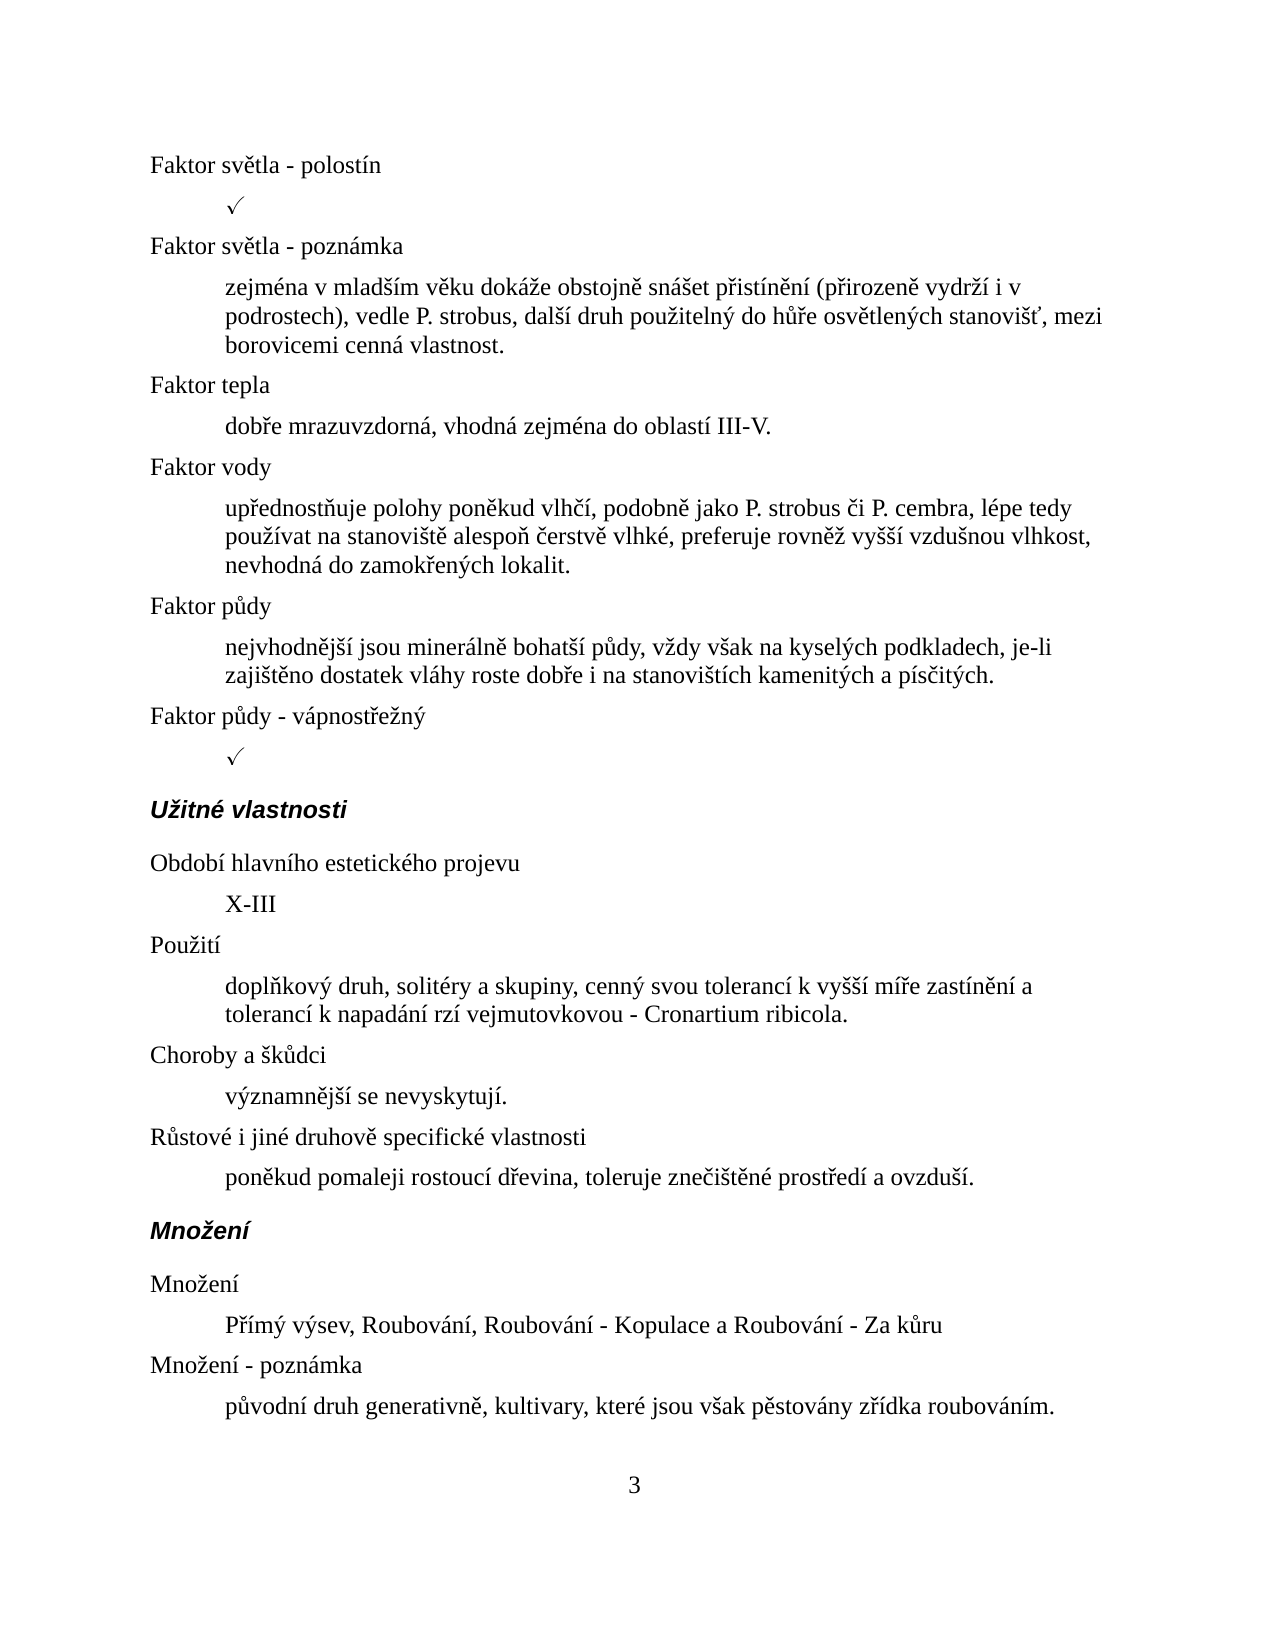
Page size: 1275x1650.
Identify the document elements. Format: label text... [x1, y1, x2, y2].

subtitle Množení [150, 1216, 1125, 1245]
text doplňkový druh, solitéry a skupiny, cenný svou tolerancí k vyšší míře zastínění a tolerancí k napadání rzí vejmutovkovou - Cronartium ribicola. [225, 971, 1125, 1028]
text Faktor světla - polostín [150, 150, 1125, 179]
text zejména v mladším věku dokáže obstojně snášet přistínění (přirozeně vydrží i v podrostech), vedle P. strobus, další druh použitelný do hůře osvětlených stanovišť, mezi borovicemi cenná vlastnost. [225, 272, 1125, 358]
text původní druh generativně, kultivary, které jsou však pěstovány zřídka roubováním. [225, 1391, 1125, 1420]
text Faktor světla - poznámka [150, 231, 1125, 260]
text ✓ [225, 742, 1125, 771]
text Faktor vody [150, 452, 1125, 481]
text Období hlavního estetického projevu [150, 848, 1125, 877]
text Faktor tepla [150, 370, 1125, 399]
text Choroby a škůdci [150, 1040, 1125, 1069]
text Použití [150, 930, 1125, 959]
text Faktor půdy [150, 591, 1125, 619]
text Růstové i jiné druhově specifické vlastnosti [150, 1122, 1125, 1150]
text X-III [225, 889, 1125, 918]
text dobře mrazuvzdorná, vhodná zejména do oblastí III-V. [225, 411, 1125, 440]
subtitle Užitné vlastnosti [150, 796, 1125, 824]
text Množení - poznámka [150, 1351, 1125, 1379]
text Přímý výsev, Roubování, Roubování - Kopulace a Roubování - Za kůru [225, 1310, 1125, 1339]
text významnější se nevyskytují. [225, 1081, 1125, 1110]
text poněkud pomaleji rostoucí dřevina, toleruje znečištěné prostředí a ovzduší. [225, 1162, 1125, 1191]
text ✓ [225, 191, 1125, 219]
text nejvhodnější jsou minerálně bohatší půdy, vždy však na kyselých podkladech, je-li zajištěno dostatek vláhy roste dobře i na stanovištích kamenitých a písčitých. [225, 632, 1125, 689]
text Faktor půdy - vápnostřežný [150, 701, 1125, 730]
text upřednostňuje polohy poněkud vlhčí, podobně jako P. strobus či P. cembra, lépe tedy používat na stanoviště alespoň čerstvě vlhké, preferuje rovněž vyšší vzdušnou vlhkost, nevhodná do zamokřených lokalit. [225, 493, 1125, 579]
text Množení [150, 1269, 1125, 1298]
